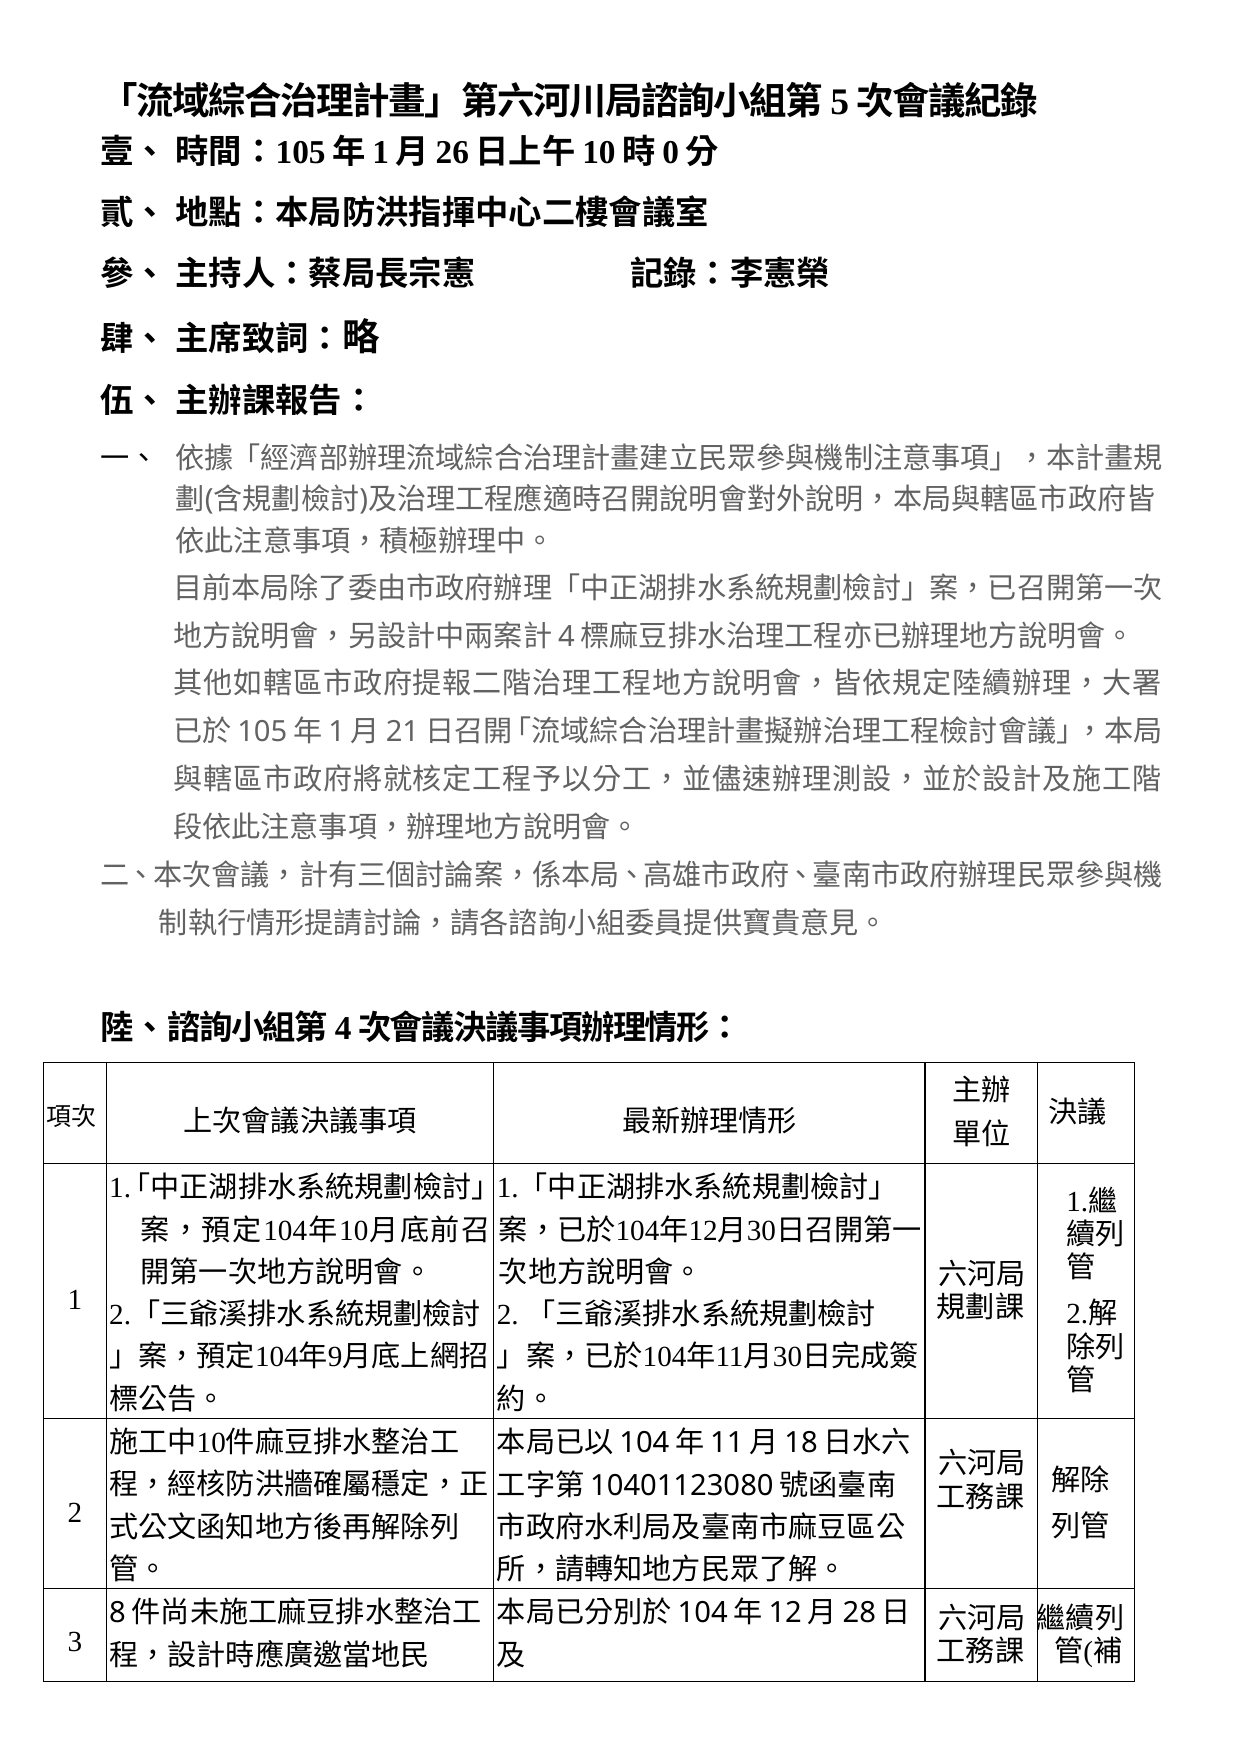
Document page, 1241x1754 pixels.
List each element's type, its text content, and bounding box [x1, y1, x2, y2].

list 依據「經濟部辦理流域綜合治理計畫建立民眾參與機制注意事項」，本計畫規劃(含規劃檢討)及治理工程應適時召開說明會對外說明，本局與轄區市政府皆依此注意事項，積極辦理中。 [100, 435, 1162, 560]
table_cell 本局已以104年11月18日水六工字第10401123080號函臺南市政府水利局及臺南市麻豆區公所，請轉知地方民眾了解。 [494, 1419, 924, 1588]
table_cell 六河局工務課 [926, 1589, 1037, 1681]
table_cell 3 [44, 1589, 106, 1681]
table_cell 施工中10件麻豆排水整治工 程，經核防洪牆確屬穩定，正 式公文函知地方後再解除列 管。 [107, 1419, 493, 1588]
table_cell 本局已分別於104年12月28日及 [494, 1589, 924, 1681]
list 主辦課報告： [100, 374, 1162, 422]
table_header 主辦 單位 [926, 1063, 1037, 1163]
table_cell 1.「中正湖排水系統規劃檢討」案，預定104年10月底前召開第一次地方說明會。 2.「三爺溪排水系統規劃檢討 」案，預定104年9月底上網招 標公告。 [107, 1164, 493, 1418]
table_cell 繼續列管(補 [1038, 1589, 1134, 1681]
text 陸、諮詢小組第4次會議決議事項辦理情形： [100, 1001, 1162, 1049]
table_cell 解除 列管 [1038, 1419, 1134, 1588]
text 目前本局除了委由市政府辦理「中正湖排水系統規劃檢討」案，已召開第一次地方說明會，另設計中兩案計4標麻豆排水治理工程亦已辦理地方說明會。 [173, 560, 1162, 656]
table_header 上次會議決議事項 [107, 1063, 493, 1163]
table_cell 六河局規劃課 [926, 1164, 1037, 1418]
table_cell 六河局工務課 [926, 1419, 1037, 1588]
list 主持人：蔡局長宗憲 記錄：李憲榮 [100, 247, 1162, 295]
text 二、本次會議，計有三個討論案，係本局、高雄市政府、臺南市政府辦理民眾參與機制執行情形提請討論，請各諮詢小組委員提供寶貴意見。 [100, 847, 1162, 943]
list 主席致詞：略 [100, 307, 1162, 362]
table_header 項次 [44, 1063, 106, 1163]
text 其他如轄區市政府提報二階治理工程地方說明會，皆依規定陸續辦理，大署已於105年1月21日召開「流域綜合治理計畫擬辦治理工程檢討會議」，本局與轄區市政府將就核定工程予以分工，並儘速辦理測設，並於設計及施工階段依此注意事項，辦理地方說明會。 [173, 656, 1162, 847]
table_cell 8件尚未施工麻豆排水整治工程，設計時應廣邀當地民 [107, 1589, 493, 1681]
text 「流域綜合治理計畫」第六河川局諮詢小組第5次會議紀錄 [100, 71, 1162, 125]
list 地點：本局防洪指揮中心二樓會議室 [100, 186, 1162, 234]
list 時間：105年1月26日上午10時0分 [100, 125, 1162, 173]
table_cell 2 [44, 1419, 106, 1588]
table_cell 1.「中正湖排水系統規劃檢討」案，已於104年12月30日召開第一次地方說明會。 2. 「三爺溪排水系統規劃檢討 」案，已於104年11月30日完成簽 約。 [494, 1164, 924, 1418]
table_cell 1 [44, 1164, 106, 1418]
table_header 最新辦理情形 [494, 1063, 924, 1163]
table_cell 1.繼續列管 2.解除列管 [1038, 1164, 1134, 1418]
table_header 決議 [1038, 1063, 1134, 1163]
